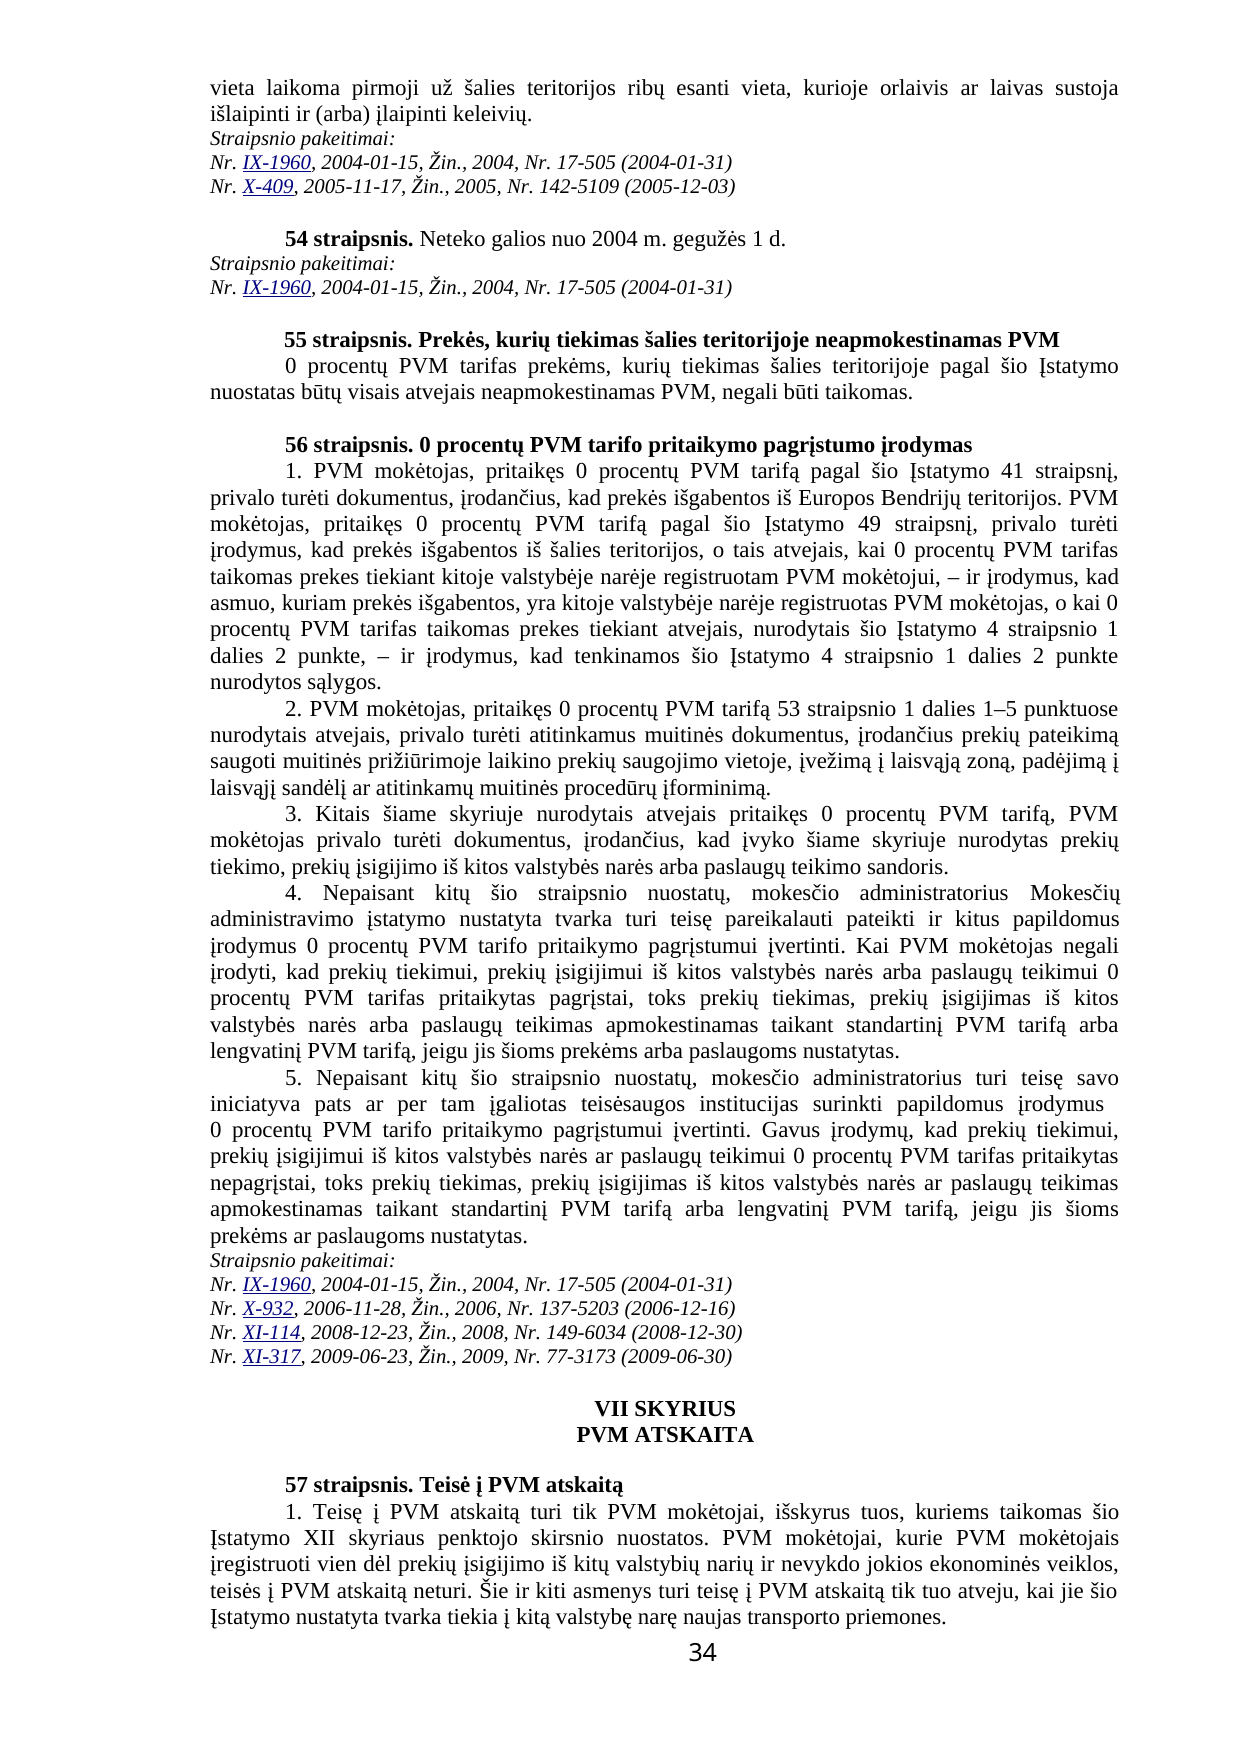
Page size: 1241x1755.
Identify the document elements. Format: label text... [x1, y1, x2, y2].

text Nr. X-409, 2005-11-17, Žin., 2005, Nr. 142-5109 (2005-12-03) [210, 174, 1120, 198]
text Straipsnio pakeitimai: [210, 126, 1120, 150]
text 57 straipsnis. Teisė į PVM atskaitą [210, 1471, 1120, 1498]
text 56 straipsnis. 0 procentų PVM tarifo pritaikymo pagrįstumo įrodymas [210, 431, 1120, 457]
text Nr. X-932, 2006-11-28, Žin., 2006, Nr. 137-5203 (2006-12-16) [210, 1296, 1120, 1320]
text 1. PVM mokėtojas, pritaikęs 0 procentų PVM tarifą pagal šio Įstatymo 41 straipsnį, privalo turėti dokumentus, įrodančius, kad prekės išgabentos iš Europos Bendrijų teritorijos. PVM mokėtojas, pritaikęs 0 procentų PVM tarifą pagal šio Įstatymo 49 straipsnį, privalo turėti įrodymus, kad prekės išgabentos iš šalies teritorijos, o tais atvejais, kai 0 procentų PVM tarifas taikomas prekes tiekiant kitoje valstybėje narėje registruotam PVM mokėtojui, – ir įrodymus, kad asmuo, kuriam prekės išgabentos, yra kitoje valstybėje narėje registruotas PVM mokėtojas, o kai 0 procentų PVM tarifas taikomas prekes tiekiant atvejais, nurodytais šio Įstatymo 4 straipsnio 1 dalies 2 punkte, – ir įrodymus, kad tenkinamos šio Įstatymo 4 straipsnio 1 dalies 2 punkte nurodytos sąlygos. [210, 457, 1120, 694]
text 4. Nepaisant kitų šio straipsnio nuostatų, mokesčio administratorius Mokesčių administravimo įstatymo nustatyta tvarka turi teisę pareikalauti pateikti ir kitus papildomus įrodymus 0 procentų PVM tarifo pritaikymo pagrįstumui įvertinti. Kai PVM mokėtojas negali įrodyti, kad prekių tiekimui, prekių įsigijimui iš kitos valstybės narės arba paslaugų teikimui 0 procentų PVM tarifas pritaikytas pagrįstai, toks prekių tiekimas, prekių įsigijimas iš kitos valstybės narės arba paslaugų teikimas apmokestinamas taikant standartinį PVM tarifą arba lengvatinį PVM tarifą, jeigu jis šioms prekėms arba paslaugoms nustatytas. [210, 879, 1120, 1063]
text 1. Teisę į PVM atskaitą turi tik PVM mokėtojai, išskyrus tuos, kuriems taikomas šio Įstatymo XII skyriaus penktojo skirsnio nuostatos. PVM mokėtojai, kurie PVM mokėtojais įregistruoti vien dėl prekių įsigijimo iš kitų valstybių narių ir nevykdo jokios ekonominės veiklos, teisės į PVM atskaitą neturi. Šie ir kiti asmenys turi teisę į PVM atskaitą tik tuo atveju, kai jie šio Įstatymo nustatyta tvarka tiekia į kitą valstybę narę naujas transporto priemones. [210, 1498, 1120, 1629]
text Straipsnio pakeitimai: [210, 251, 1120, 275]
text Nr. XI-114, 2008-12-23, Žin., 2008, Nr. 149-6034 (2008-12-30) [210, 1320, 1120, 1344]
text 0 procentų PVM tarifas prekėms, kurių tiekimas šalies teritorijoje pagal šio Įstatymo nuostatas būtų visais atvejais neapmokestinamas PVM, negali būti taikomas. [210, 352, 1120, 405]
text 3. Kitais šiame skyriuje nurodytais atvejais pritaikęs 0 procentų PVM tarifą, PVM mokėtojas privalo turėti dokumentus, įrodančius, kad įvyko šiame skyriuje nurodytas prekių tiekimo, prekių įsigijimo iš kitos valstybės narės arba paslaugų teikimo sandoris. [210, 800, 1120, 879]
text Nr. XI-317, 2009-06-23, Žin., 2009, Nr. 77-3173 (2009-06-30) [210, 1344, 1120, 1368]
text Nr. IX-1960, 2004-01-15, Žin., 2004, Nr. 17-505 (2004-01-31) [210, 275, 1120, 299]
text vieta laikoma pirmoji už šalies teritorijos ribų esanti vieta, kurioje orlaivis ar laivas sustoja išlaipinti ir (arba) įlaipinti keleivių. [210, 73, 1120, 126]
text Nr. IX-1960, 2004-01-15, Žin., 2004, Nr. 17-505 (2004-01-31) [210, 1272, 1120, 1296]
text Nr. IX-1960, 2004-01-15, Žin., 2004, Nr. 17-505 (2004-01-31) [210, 150, 1120, 174]
text 54 straipsnis. Neteko galios nuo 2004 m. gegužės 1 d. [210, 225, 1120, 251]
text 55 straipsnis. Prekės, kurių tiekimas šalies teritorijoje neapmokestinamas PVM [210, 326, 1120, 352]
text Straipsnio pakeitimai: [210, 1248, 1120, 1272]
text 2. PVM mokėtojas, pritaikęs 0 procentų PVM tarifą 53 straipsnio 1 dalies 1–5 punktuose nurodytais atvejais, privalo turėti atitinkamus muitinės dokumentus, įrodančius prekių pateikimą saugoti muitinės prižiūrimoje laikino prekių saugojimo vietoje, įvežimą į laisvąją zoną, padėjimą į laisvąjį sandėlį ar atitinkamų muitinės procedūrų įforminimą. [210, 694, 1120, 800]
text VII SKYRIUS [210, 1395, 1120, 1421]
text 5. Nepaisant kitų šio straipsnio nuostatų, mokesčio administratorius turi teisę savo iniciatyva pats ar per tam įgaliotas teisėsaugos institucijas surinkti papildomus įrodymus 0 procentų PVM tarifo pritaikymo pagrįstumui įvertinti. Gavus įrodymų, kad prekių tiekimui, prekių įsigijimui iš kitos valstybės narės ar paslaugų teikimui 0 procentų PVM tarifas pritaikytas nepagrįstai, toks prekių tiekimas, prekių įsigijimas iš kitos valstybės narės ar paslaugų teikimas apmokestinamas taikant standartinį PVM tarifą arba lengvatinį PVM tarifą, jeigu jis šioms prekėms ar paslaugoms nustatytas. [210, 1063, 1120, 1248]
text PVM ATSKAITA [210, 1421, 1120, 1447]
